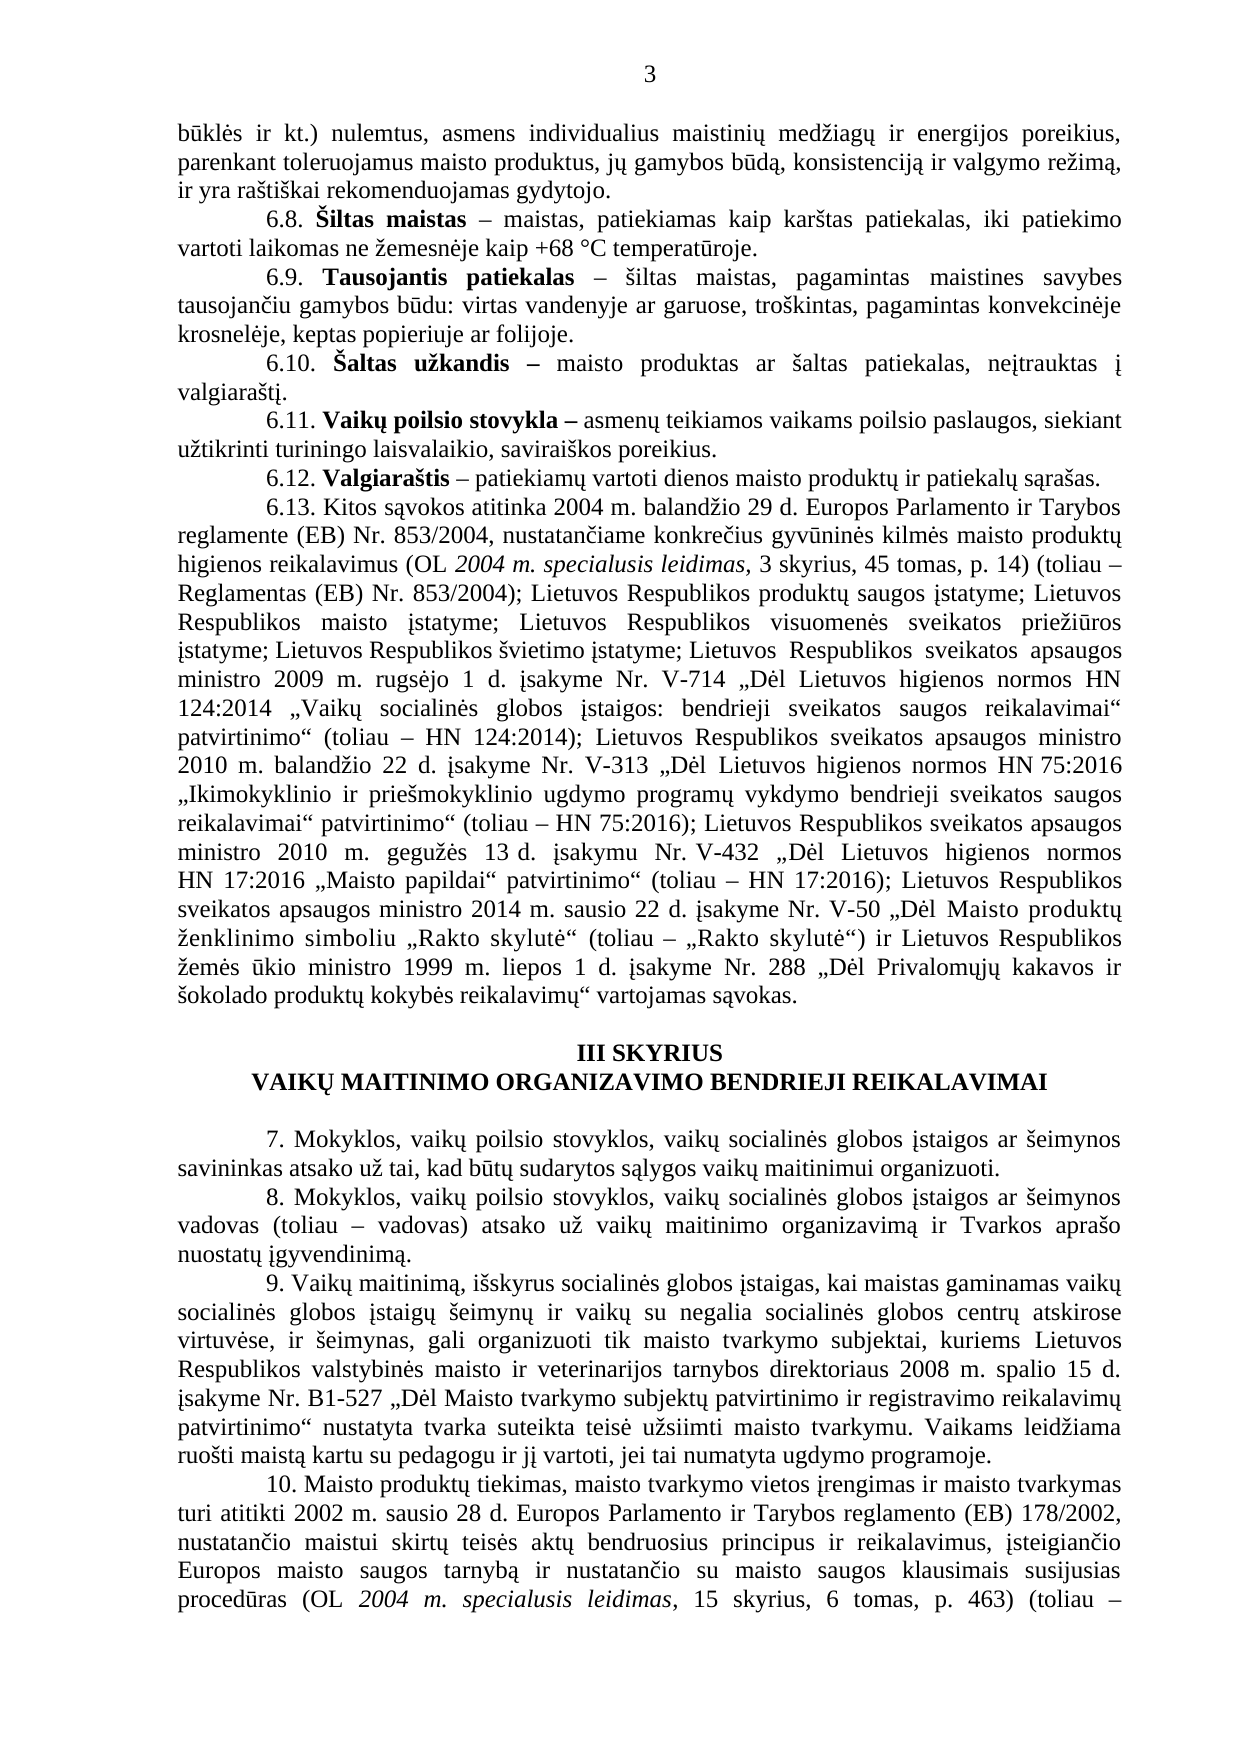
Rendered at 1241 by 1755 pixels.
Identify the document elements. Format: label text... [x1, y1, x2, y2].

text III skyrius [177, 1038, 1122, 1067]
text 6.10. Šaltas užkandis – maisto produktas ar šaltas patiekalas, neįtrauktas į valgiaraštį. [177, 348, 1122, 406]
text 6.12. Valgiaraštis – patiekiamų vartoti dienos maisto produktų ir patiekalų sąrašas. [177, 463, 1122, 492]
text 8. Mokyklos, vaikų poilsio stovyklos, vaikų socialinės globos įstaigos ar šeimynos vadovas (toliau – vadovas) atsako už vaikų maitinimo organizavimą ir Tvarkos aprašo nuostatų įgyvendinimą. [177, 1182, 1122, 1268]
text 10. Maisto produktų tiekimas, maisto tvarkymo vietos įrengimas ir maisto tvarkymas turi atitikti 2002 m. sausio 28 d. Europos Parlamento ir Tarybos reglamento (EB) 178/2002, nustatančio maistui skirtų teisės aktų bendruosius principus ir reikalavimus, įsteigiančio Europos maisto saugos tarnybą ir nustatančio su maisto saugos klausimais susijusias procedūras (OL 2004 m. specialusis leidimas, 15 skyrius, 6 tomas, p. 463) (toliau ‒ [177, 1469, 1122, 1613]
text 6.11. Vaikų poilsio stovykla – asmenų teikiamos vaikams poilsio paslaugos, siekiant užtikrinti turiningo laisvalaikio, saviraiškos poreikius. [177, 406, 1122, 463]
text 7. Mokyklos, vaikų poilsio stovyklos, vaikų socialinės globos įstaigos ar šeimynos savininkas atsako už tai, kad būtų sudarytos sąlygos vaikų maitinimui organizuoti. [177, 1124, 1122, 1182]
text 6.13. Kitos sąvokos atitinka 2004 m. balandžio 29 d. Europos Parlamento ir Tarybos reglamente (EB) Nr. 853/2004, nustatančiame konkrečius gyvūninės kilmės maisto produktų higienos reikalavimus (OL 2004 m. specialusis leidimas, 3 skyrius, 45 tomas, p. 14) (toliau ‒ Reglamentas (EB) Nr. 853/2004); Lietuvos Respublikos produktų saugos įstatyme; Lietuvos Respublikos maisto įstatyme; Lietuvos Respublikos visuomenės sveikatos priežiūros įstatyme; Lietuvos Respublikos švietimo įstatyme; Lietuvos Respublikos sveikatos apsaugos ministro 2009 m. rugsėjo 1 d. įsakyme Nr. V-714 „Dėl Lietuvos higienos normos HN 124:2014 „Vaikų socialinės globos įstaigos: bendrieji sveikatos saugos reikalavimai“ patvirtinimo“ (toliau ‒ HN 124:2014); Lietuvos Respublikos sveikatos apsaugos ministro 2010 m. balandžio 22 d. įsakyme Nr. V-313 „Dėl Lietuvos higienos normos HN 75:2016 „Ikimokyklinio ir priešmokyklinio ugdymo programų vykdymo bendrieji sveikatos saugos reikalavimai“ patvirtinimo“ (toliau ‒ HN 75:2016); Lietuvos Respublikos sveikatos apsaugos ministro 2010 m. gegužės 13 d. įsakymu Nr. V-432 „Dėl Lietuvos higienos normos HN 17:2016 „Maisto papildai“ patvirtinimo“ (toliau ‒ HN 17:2016); Lietuvos Respublikos sveikatos apsaugos ministro 2014 m. sausio 22 d. įsakyme Nr. V-50 „Dėl Maisto produktų ženklinimo simboliu „Rakto skylutė“ (toliau ‒ „Rakto skylutė“) ir Lietuvos Respublikos žemės ūkio ministro 1999 m. liepos 1 d. įsakyme Nr. 288 „Dėl Privalomųjų kakavos ir šokolado produktų kokybės reikalavimų“ vartojamas sąvokas. [177, 492, 1122, 1009]
text 9. Vaikų maitinimą, išskyrus socialinės globos įstaigas, kai maistas gaminamas vaikų socialinės globos įstaigų šeimynų ir vaikų su negalia socialinės globos centrų atskirose virtuvėse, ir šeimynas, gali organizuoti tik maisto tvarkymo subjektai, kuriems Lietuvos Respublikos valstybinės maisto ir veterinarijos tarnybos direktoriaus 2008 m. spalio 15 d. įsakyme Nr. B1-527 „Dėl Maisto tvarkymo subjektų patvirtinimo ir registravimo reikalavimų patvirtinimo“ nustatyta tvarka suteikta teisė užsiimti maisto tvarkymu. Vaikams leidžiama ruošti maistą kartu su pedagogu ir jį vartoti, jei tai numatyta ugdymo programoje. [177, 1268, 1122, 1469]
text būklės ir kt.) nulemtus, asmens individualius maistinių medžiagų ir energijos poreikius, parenkant toleruojamus maisto produktus, jų gamybos būdą, konsistenciją ir valgymo režimą, ir yra raštiškai rekomenduojamas gydytojo. [177, 118, 1122, 204]
text 6.8. Šiltas maistas – maistas, patiekiamas kaip karštas patiekalas, iki patiekimo vartoti laikomas ne žemesnėje kaip +68 °C temperatūroje. [177, 204, 1122, 262]
text VAIKŲ MAITINIMO ORGANIZAVIMO BENDRIEJI REIKALAVIMAI [177, 1067, 1122, 1096]
text 6.9. Tausojantis patiekalas – šiltas maistas, pagamintas maistines savybes tausojančiu gamybos būdu: virtas vandenyje ar garuose, troškintas, pagamintas konvekcinėje krosnelėje, keptas popieriuje ar folijoje. [177, 262, 1122, 348]
